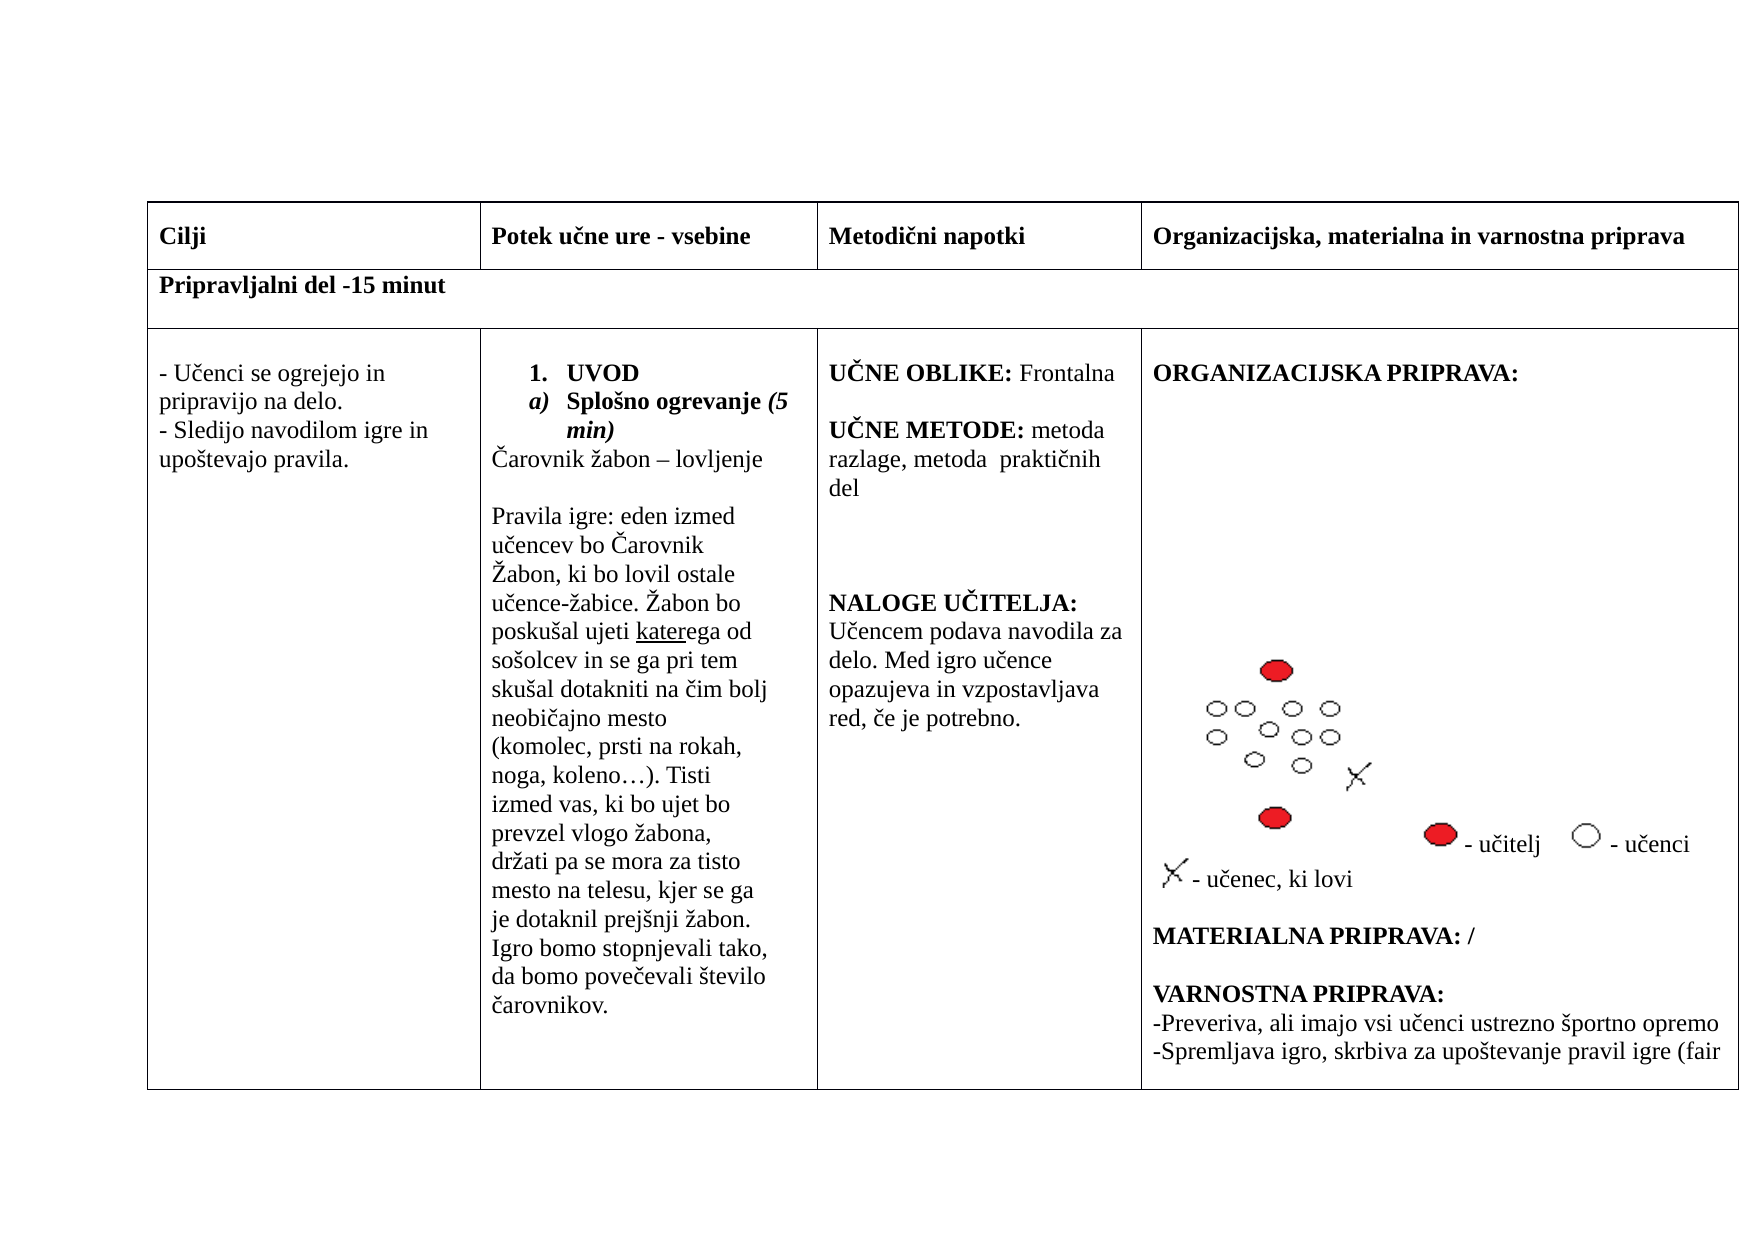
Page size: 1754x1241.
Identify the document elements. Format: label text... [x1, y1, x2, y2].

table_header Organizacijska, materialna in varnostna priprava [1142, 203, 1738, 269]
table_header Metodični napotki [818, 203, 1141, 269]
table_header Cilji [148, 203, 480, 269]
table_header Potek učne ure - vsebine [481, 203, 817, 269]
table_cell ORGANIZACIJSKA PRIPRAVA: - učitelj - učenci - učenec, ki lovi MATERIALNA PRIPRAVA: / VARNOSTNA PRIPRAVA: -Preveriva, ali imajo vsi učenci ustrezno športno opremo -Spremljava igro, skrbiva za upoštevanje pravil igre (fair play). - Učence opozoriva, da se ne smejo dotikati obraza. ORGANIZACIJSKA PRIPRAVA: - učitelj - učenci MATERIALNA PRIPRAVA: / VARNOSTNA PRIPRAVA: Vzpostavljanje reda Spoštovanje pravil Povratna informacija [1142, 329, 1738, 1089]
table_cell - Učenci se ogrejejo in pripravijo na delo. - Sledijo navodilom igre in upoštevajo pravila. - Razvoj gibljivosti, koordinacije, moči - Vaje izvajajo natančno in pravilno. [148, 329, 480, 1089]
table_cell UČNE OBLIKE: Frontalna UČNE METODE: metoda razlage, metoda praktičnih del NALOGE UČITELJA: Učencem podava navodila za delo. Med igro učence opazujeva in vzpostavljava red, če je potrebno. UČNE OBLIKE: Frontalna, individualna UČNE METODE: Metoda razlage, metoda demonstracije, metoda praktičnega dela: NAVODILA: Učenci se razporedijo po prostoru tako, da ima vsak izmed njih dovolj prostora. Vsi morajo videti demonstracijo vaj. NALOGA UČITELJA: Natalija demonstrira in vodi gimnastične vaje. Vesna popravlja morebitne napake izvajanja učencev. [818, 329, 1141, 1089]
table_cell Pripravljalni del -15 minut [148, 270, 1738, 328]
table_cell UVOD Splošno ogrevanje (5 min) Čarovnik žabon – lovljenje Pravila igre: eden izmed učencev bo Čarovnik Žabon, ki bo lovil ostale učence-žabice. Žabon bo poskušal ujeti katerega od sošolcev in se ga pri tem skušal dotakniti na čim bolj neobičajno mesto (komolec, prsti na rokah, noga, koleno…). Tisti izmed vas, ki bo ujet bo prevzel vlogo žabona, držati pa se mora za tisto mesto na telesu, kjer se ga je dotaknil prejšnji žabon. Igro bomo stopnjevali tako, da bomo povečevali število čarovnikov. Specialno ogrevanje (10 min) Gimnastične vaje ( glej prilogo) [481, 329, 817, 1089]
